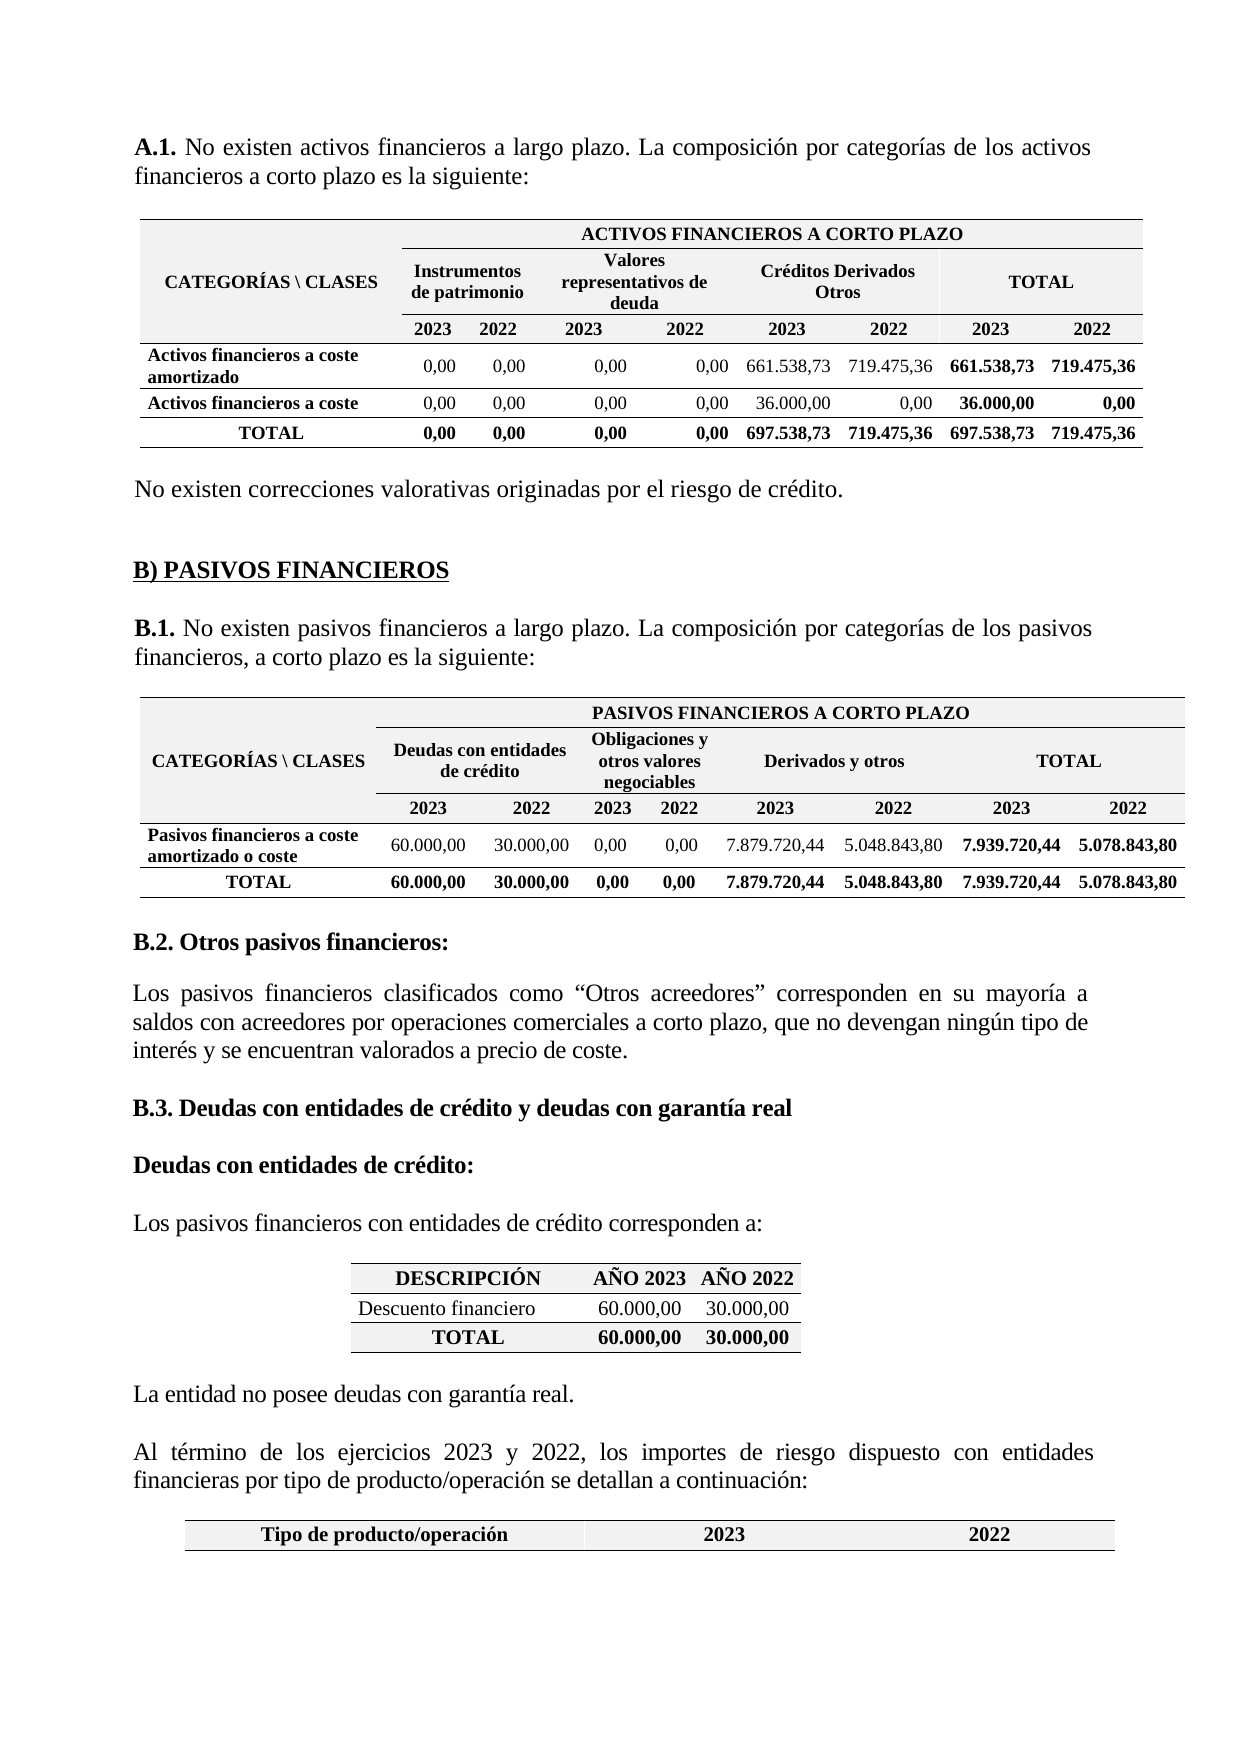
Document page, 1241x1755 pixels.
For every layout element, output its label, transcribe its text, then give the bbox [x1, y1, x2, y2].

text A.1. No existen activos financieros a largo plazo. La composición por categorías de los activos financieros a corto plazo es la siguiente: [134, 132, 1093, 190]
table_cell 2023 [716, 794, 834, 823]
table_cell 0,00 [402, 418, 463, 447]
table_cell 2023 [583, 794, 642, 823]
table_cell 60.000,00 [586, 1323, 693, 1352]
text B) PASIVOS FINANCIEROS [133, 556, 1093, 584]
table_cell Descuento financiero [351, 1294, 586, 1322]
table_cell 0,00 [533, 389, 634, 417]
table_header 2022 [864, 1521, 1115, 1550]
text B.1. No existen pasivos financieros a largo plazo. La composición por categorías de los pasivos financieros, a corto plazo es la siguiente: [134, 613, 1093, 671]
table_cell Instrumentos de patrimonio [402, 249, 533, 314]
table_cell 2023 [402, 315, 463, 343]
table_cell 0,00 [642, 868, 716, 897]
table_cell Activos financieros a coste [140, 389, 402, 417]
table_cell 0,00 [533, 344, 634, 387]
table_cell TOTAL [940, 249, 1143, 314]
table_cell 719.475,36 [838, 418, 939, 447]
table_cell 30.000,00 [480, 868, 583, 897]
table_cell 0,00 [838, 389, 939, 417]
table_cell 0,00 [1041, 389, 1143, 417]
table_header AÑO 2023 [586, 1264, 693, 1292]
table_cell 0,00 [402, 344, 463, 387]
table_header Tipo de producto/operación [185, 1521, 584, 1550]
table_cell Derivados y otros [716, 728, 952, 793]
table_cell 7.939.720,44 [952, 824, 1070, 867]
table_cell 719.475,36 [1041, 344, 1143, 387]
table_cell 2022 [634, 315, 736, 343]
text Los pasivos financieros clasificados como “Otros acreedores” corresponden en su mayoría a saldos con acreedores por operaciones comerciales a corto plazo, que no devengan ningún tipo de interés y se encuentran valorados a precio de coste. [132, 978, 1089, 1064]
table_cell 0,00 [634, 418, 736, 447]
table_cell 0,00 [402, 389, 463, 417]
table_cell 0,00 [583, 824, 642, 867]
table_cell 719.475,36 [838, 344, 939, 387]
table_cell TOTAL [351, 1323, 586, 1352]
table_cell 5.048.843,80 [834, 824, 952, 867]
table_cell Deudas con entidades de crédito [376, 728, 583, 793]
table_cell 2022 [1070, 794, 1185, 823]
table_cell 0,00 [533, 418, 634, 447]
table_cell 697.538,73 [736, 418, 838, 447]
text La entidad no posee deudas con garantía real. [133, 1379, 1095, 1408]
table_cell 2022 [834, 794, 952, 823]
table_header PASIVOS FINANCIEROS A CORTO PLAZO [376, 698, 1185, 727]
table_cell Activos financieros a coste amortizado [140, 344, 402, 387]
table_cell 5.078.843,80 [1070, 868, 1185, 897]
table_cell Valores representativos de deuda [533, 249, 736, 314]
table_cell 0,00 [463, 418, 533, 447]
table_cell TOTAL [952, 728, 1185, 793]
table_cell 0,00 [463, 389, 533, 417]
table_cell Pasivos financieros a coste amortizado o coste [140, 824, 376, 867]
text Deudas con entidades de crédito: [133, 1150, 1093, 1179]
table_cell 2022 [642, 794, 716, 823]
table_cell 0,00 [642, 824, 716, 867]
table_cell 7.879.720,44 [716, 824, 834, 867]
table_cell 7.939.720,44 [952, 868, 1070, 897]
table_cell 661.538,73 [736, 344, 838, 387]
text B.3. Deudas con entidades de crédito y deudas con garantía real [59, 1093, 1093, 1122]
table_header DESCRIPCIÓN [351, 1264, 586, 1292]
table_cell 719.475,36 [1041, 418, 1143, 447]
table_cell 0,00 [583, 868, 642, 897]
table_cell 5.048.843,80 [834, 868, 952, 897]
text No existen correcciones valorativas originadas por el riesgo de crédito. [134, 474, 1093, 503]
table_cell 2023 [533, 315, 634, 343]
table_cell 2022 [463, 315, 533, 343]
table_header CATEGORÍAS \ CLASES [140, 220, 402, 343]
table_cell 661.538,73 [940, 344, 1041, 387]
table_cell 36.000,00 [736, 389, 838, 417]
table_cell 5.078.843,80 [1070, 824, 1185, 867]
table_cell 36.000,00 [940, 389, 1041, 417]
table_header CATEGORÍAS \ CLASES [140, 698, 376, 823]
table_cell 0,00 [463, 344, 533, 387]
table_cell 7.879.720,44 [716, 868, 834, 897]
table_cell Obligaciones y otros valores negociables [583, 728, 716, 793]
table_cell 2022 [838, 315, 939, 343]
text Los pasivos financieros con entidades de crédito corresponden a: [133, 1208, 1093, 1237]
text B.2. Otros pasivos financieros: [59, 927, 1093, 955]
table_cell 2022 [1041, 315, 1143, 343]
table_cell 697.538,73 [940, 418, 1041, 447]
text Al término de los ejercicios 2023 y 2022, los importes de riesgo dispuesto con entidades financieras por tipo de producto/operación se detallan a continuación: [133, 1437, 1095, 1494]
table_cell 2023 [940, 315, 1041, 343]
table_cell 30.000,00 [693, 1323, 801, 1352]
table_header ACTIVOS FINANCIEROS A CORTO PLAZO [402, 220, 1143, 248]
table_cell 0,00 [634, 389, 736, 417]
table_cell 2023 [376, 794, 480, 823]
table_cell 2022 [480, 794, 583, 823]
table_cell 30.000,00 [693, 1294, 801, 1322]
table_cell 2023 [952, 794, 1070, 823]
table_cell TOTAL [140, 868, 376, 897]
table_cell 30.000,00 [480, 824, 583, 867]
table_cell 60.000,00 [376, 868, 480, 897]
table_cell 60.000,00 [376, 824, 480, 867]
table_cell 0,00 [634, 344, 736, 387]
table_cell TOTAL [140, 418, 402, 447]
table_cell 2023 [736, 315, 838, 343]
table_cell 60.000,00 [586, 1294, 693, 1322]
table_cell Créditos Derivados Otros [736, 249, 939, 314]
table_header 2023 [585, 1521, 864, 1550]
table_header AÑO 2022 [693, 1264, 801, 1292]
